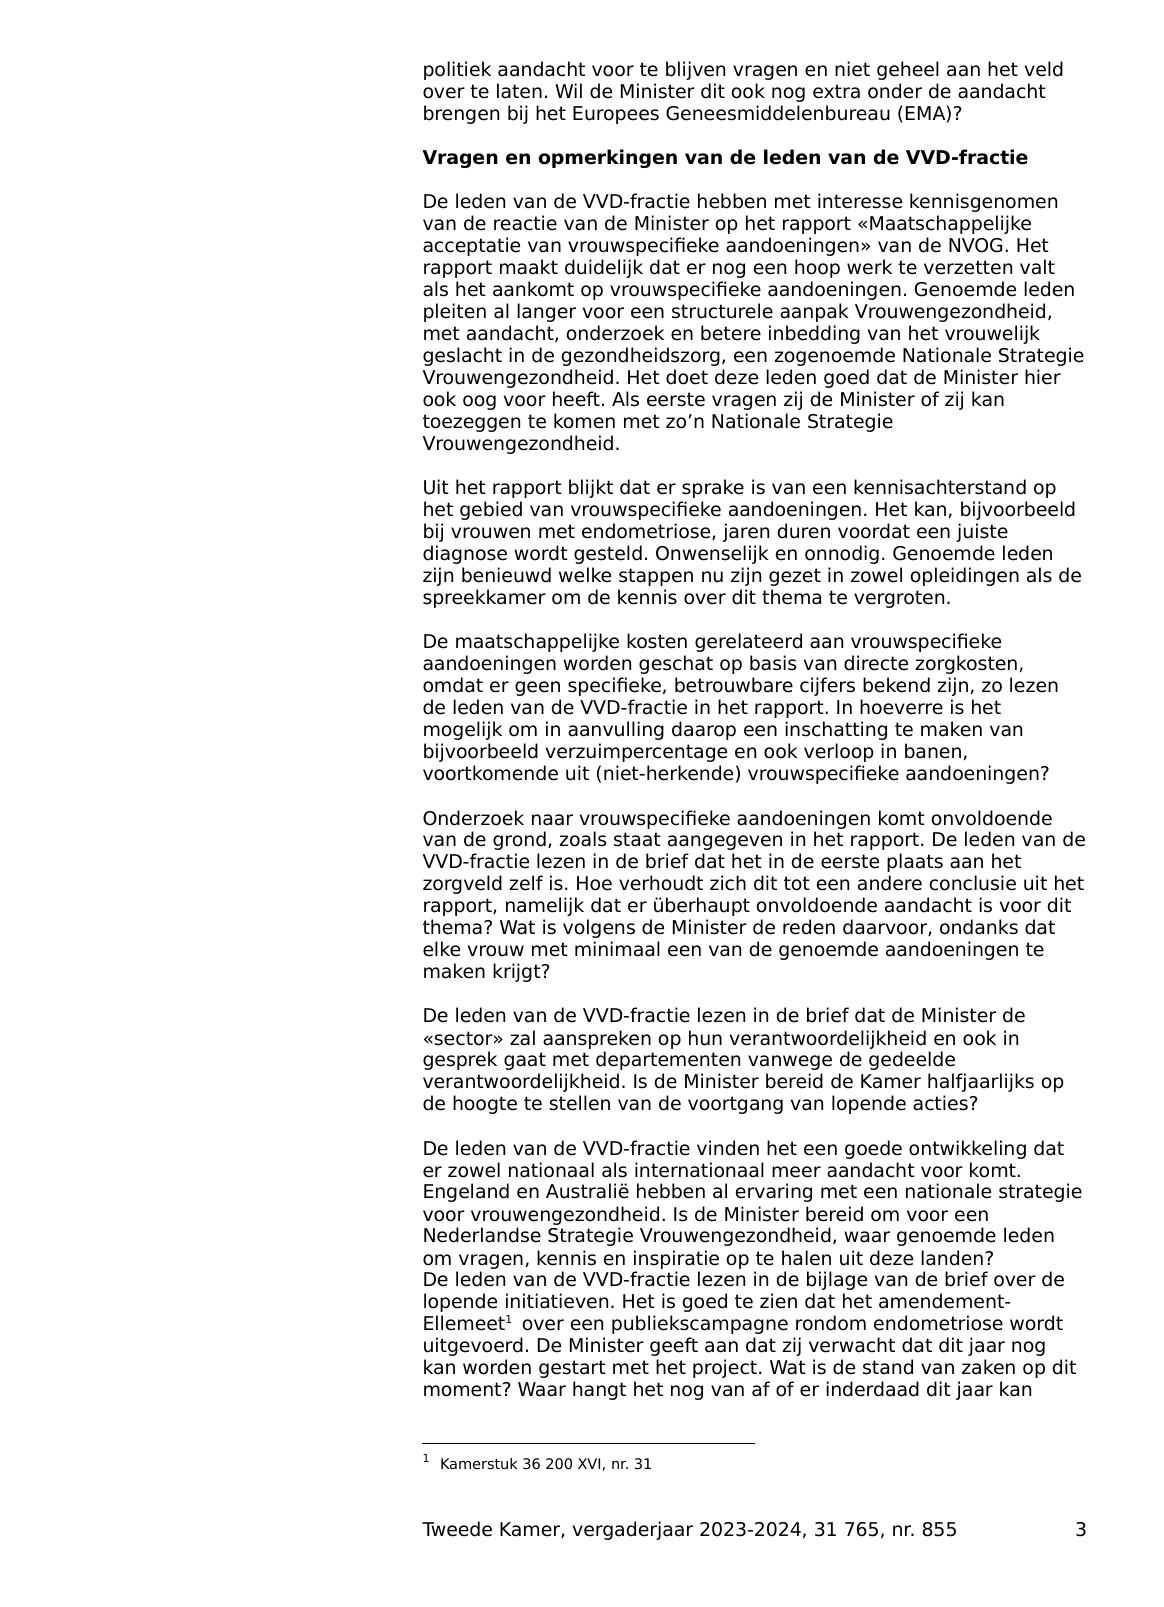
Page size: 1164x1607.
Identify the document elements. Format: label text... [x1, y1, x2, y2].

text De leden van de VVD-fractie hebben met interesse kennisgenomen van de reactie van de Minister op het rapport «Maatschappelijke acceptatie van vrouwspecifieke aandoeningen» van de NVOG. Het rapport maakt duidelijk dat er nog een hoop werk te verzetten valt als het aankomt op vrouwspecifieke aandoeningen. Genoemde leden pleiten al langer voor een structurele aanpak Vrouwengezondheid, met aandacht, onderzoek en betere inbedding van het vrouwelijk geslacht in de gezondheidszorg, een zogenoemde Nationale Strategie Vrouwengezondheid. Het doet deze leden goed dat de Minister hier ook oog voor heeft. Als eerste vragen zij de Minister of zij kan toezeggen te komen met zo’n Nationale Strategie Vrouwengezondheid. [422, 191, 1087, 455]
text De leden van de VVD-fractie lezen in de bijlage van de brief over de lopende initiatieven. Het is goed te zien dat het amendement-Ellemeet over een publiekscampagne rondom endometriose wordt uitgevoerd. De Minister geeft aan dat zij verwacht dat dit jaar nog kan worden gestart met het project. Wat is de stand van zaken op dit moment? Waar hangt het nog van af of er inderdaad dit jaar kan [422, 1269, 1087, 1401]
text De leden van de VVD-fractie vinden het een goede ontwikkeling dat er zowel nationaal als internationaal meer aandacht voor komt. Engeland en Australië hebben al ervaring met een nationale strategie voor vrouwengezondheid. Is de Minister bereid om voor een Nederlandse Strategie Vrouwengezondheid, waar genoemde leden om vragen, kennis en inspiratie op te halen uit deze landen? [422, 1137, 1087, 1269]
text Uit het rapport blijkt dat er sprake is van een kennisachterstand op het gebied van vrouwspecifieke aandoeningen. Het kan, bijvoorbeeld bij vrouwen met endometriose, jaren duren voordat een juiste diagnose wordt gesteld. Onwenselijk en onnodig. Genoemde leden zijn benieuwd welke stappen nu zijn gezet in zowel opleidingen als de spreekkamer om de kennis over dit thema te vergroten. [422, 477, 1087, 609]
text De maatschappelijke kosten gerelateerd aan vrouwspecifieke aandoeningen worden geschat op basis van directe zorgkosten, omdat er geen specifieke, betrouwbare cijfers bekend zijn, zo lezen de leden van de VVD-fractie in het rapport. In hoeverre is het mogelijk om in aanvulling daarop een inschatting te maken van bijvoorbeeld verzuimpercentage en ook verloop in banen, voortkomende uit (niet-herkende) vrouwspecifieke aandoeningen? [422, 631, 1087, 785]
text politiek aandacht voor te blijven vragen en niet geheel aan het veld over te laten. Wil de Minister dit ook nog extra onder de aandacht brengen bij het Europees Geneesmiddelenbureau (EMA)? [422, 59, 1087, 125]
subtitle Vragen en opmerkingen van de leden van de VVD-fractie [422, 147, 1087, 169]
text Kamerstuk 36 200 XVI, nr. 31 [422, 1452, 1087, 1474]
text De leden van de VVD-fractie lezen in de brief dat de Minister de «sector» zal aanspreken op hun verantwoordelijkheid en ook in gesprek gaat met departementen vanwege de gedeelde verantwoordelijkheid. Is de Minister bereid de Kamer halfjaarlijks op de hoogte te stellen van de voortgang van lopende acties? [422, 1005, 1087, 1115]
text Onderzoek naar vrouwspecifieke aandoeningen komt onvoldoende van de grond, zoals staat aangegeven in het rapport. De leden van de VVD-fractie lezen in de brief dat het in de eerste plaats aan het zorgveld zelf is. Hoe verhoudt zich dit tot een andere conclusie uit het rapport, namelijk dat er überhaupt onvoldoende aandacht is voor dit thema? Wat is volgens de Minister de reden daarvoor, ondanks dat elke vrouw met minimaal een van de genoemde aandoeningen te maken krijgt? [422, 807, 1087, 983]
